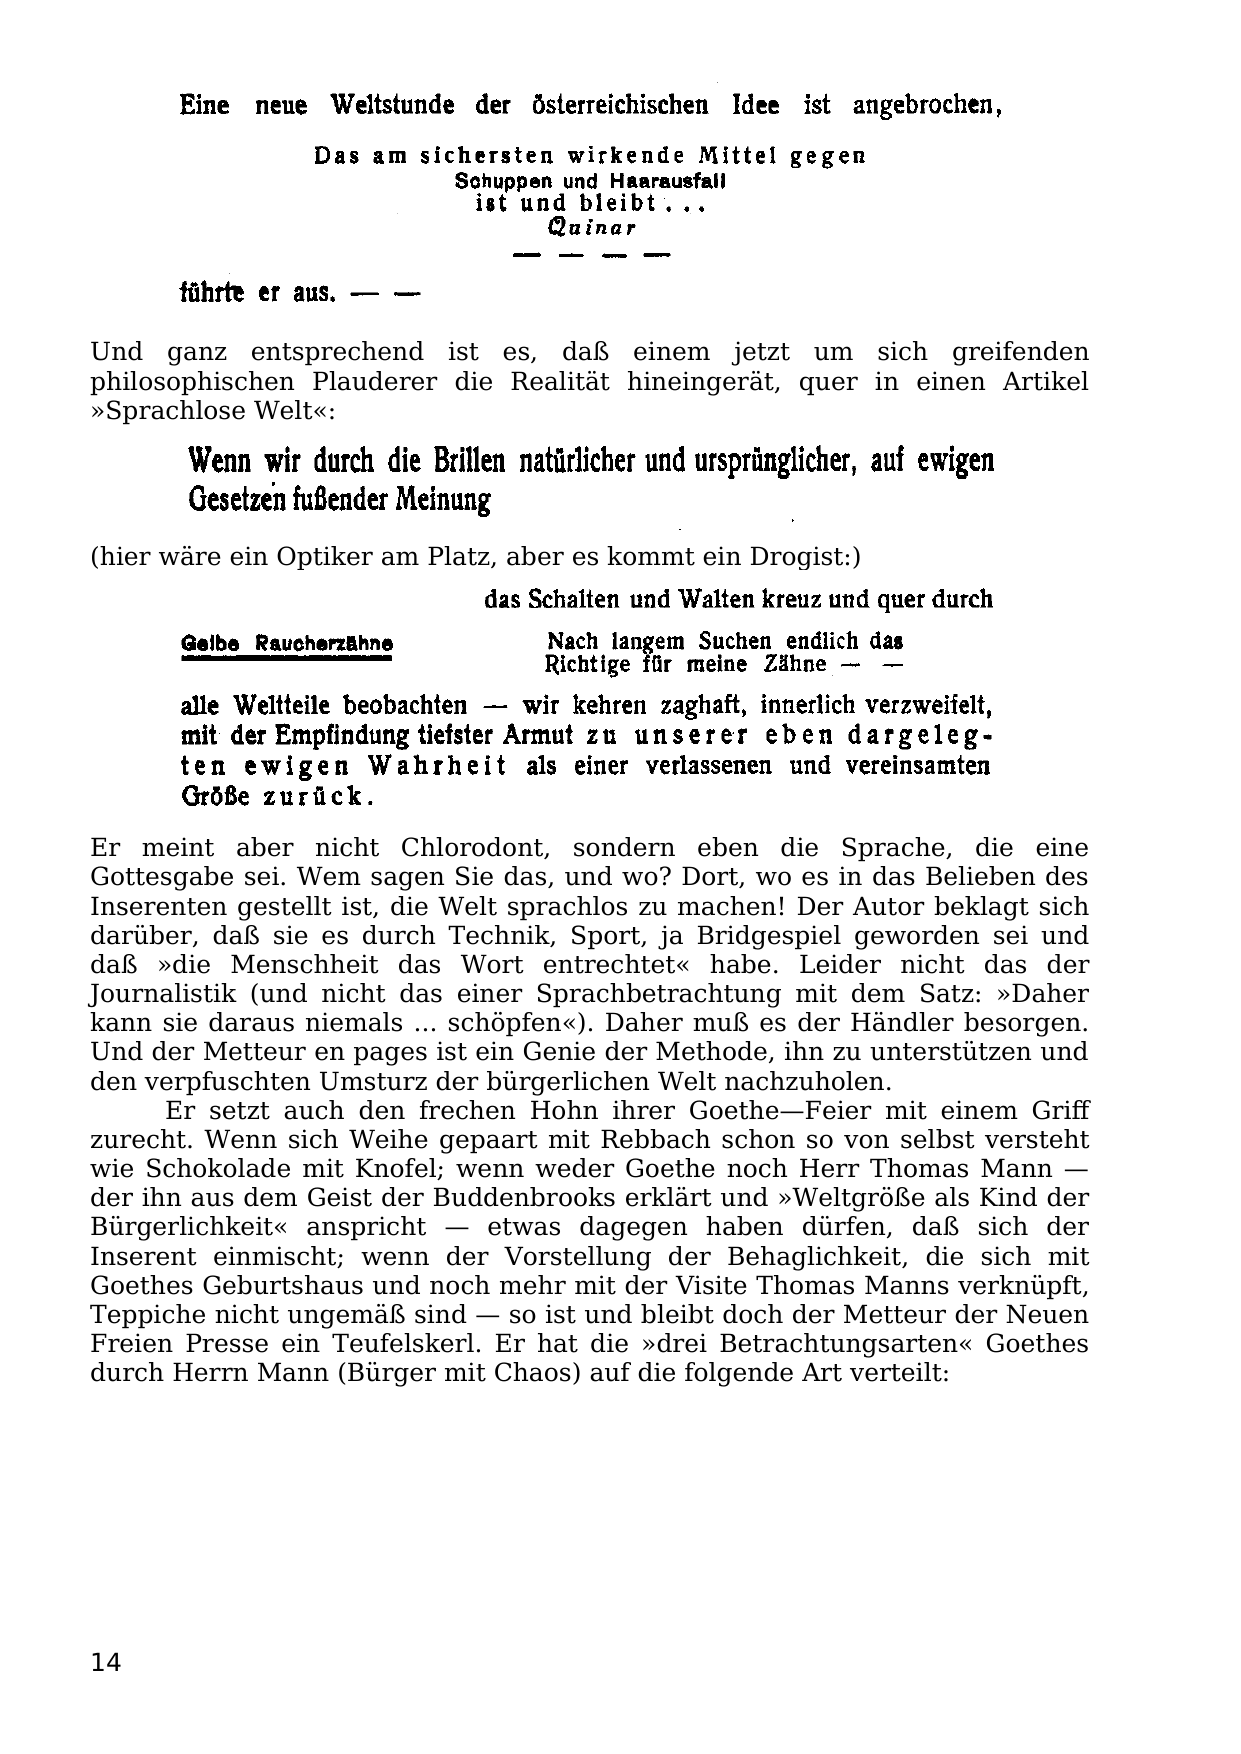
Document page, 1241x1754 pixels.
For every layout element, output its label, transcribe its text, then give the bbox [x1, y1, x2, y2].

picture [174, 570, 1006, 824]
picture [179, 425, 1002, 532]
text (hier wäre ein Optiker am Platz, aber es kommt ein Drogist:) [90, 425, 1091, 571]
picture [171, 75, 1009, 319]
text Er setzt auch den frechen Hohn ihrer Goethe—Feier mit einem Griff zurecht. Wenn sich Weihe gepaart mit Rebbach schon so von selbst versteht wie Schokolade mit Knofel; wenn weder Goethe noch Herr Thomas Mann — der ihn aus dem Geist der Buddenbrooks erklärt und »Weltgröße als Kind der Bürgerlichkeit« anspricht — etwas dagegen haben dürfen, daß sich der Inserent einmischt; wenn der Vorstellung der Behaglichkeit, die sich mit Goethes Geburtshaus und noch mehr mit der Visite Thomas Manns verknüpft, Teppiche nicht ungemäß sind — so ist und bleibt doch der Metteur der Neuen Freien Presse ein Teufelskerl. Er hat die »drei Betrachtungsarten« Goethes durch Herrn Mann (Bürger mit Chaos) auf die folgende Art verteilt: [90, 1096, 1091, 1387]
text Er meint aber nicht Chlorodont, sondern eben die Sprache, die eine Gottesgabe sei. Wem sagen Sie das, und wo? Dort, wo es in das Belieben des Inserenten gestellt ist, die Welt sprachlos zu machen! Der Autor beklagt sich darüber, daß sie es durch Technik, Sport, ja Bridgespiel geworden sei und daß »die Menschheit das Wort entrechtet« habe. Leider nicht das der Journalistik (und nicht das einer Sprachbetrachtung mit dem Satz: »Daher kann sie daraus niemals ... schöpfen«). Daher muß es der Händler besorgen. Und der Metteur en pages ist ein Genie der Methode, ihn zu unterstützen und den verpfuschten Umsturz der bürgerlichen Welt nachzuholen. [90, 571, 1091, 1096]
text Und ganz entsprechend ist es, daß einem jetzt um sich greifenden philosophischen Plauderer die Realität hineingerät, quer in einen Artikel »Sprachlose Welt«: [90, 75, 1091, 425]
